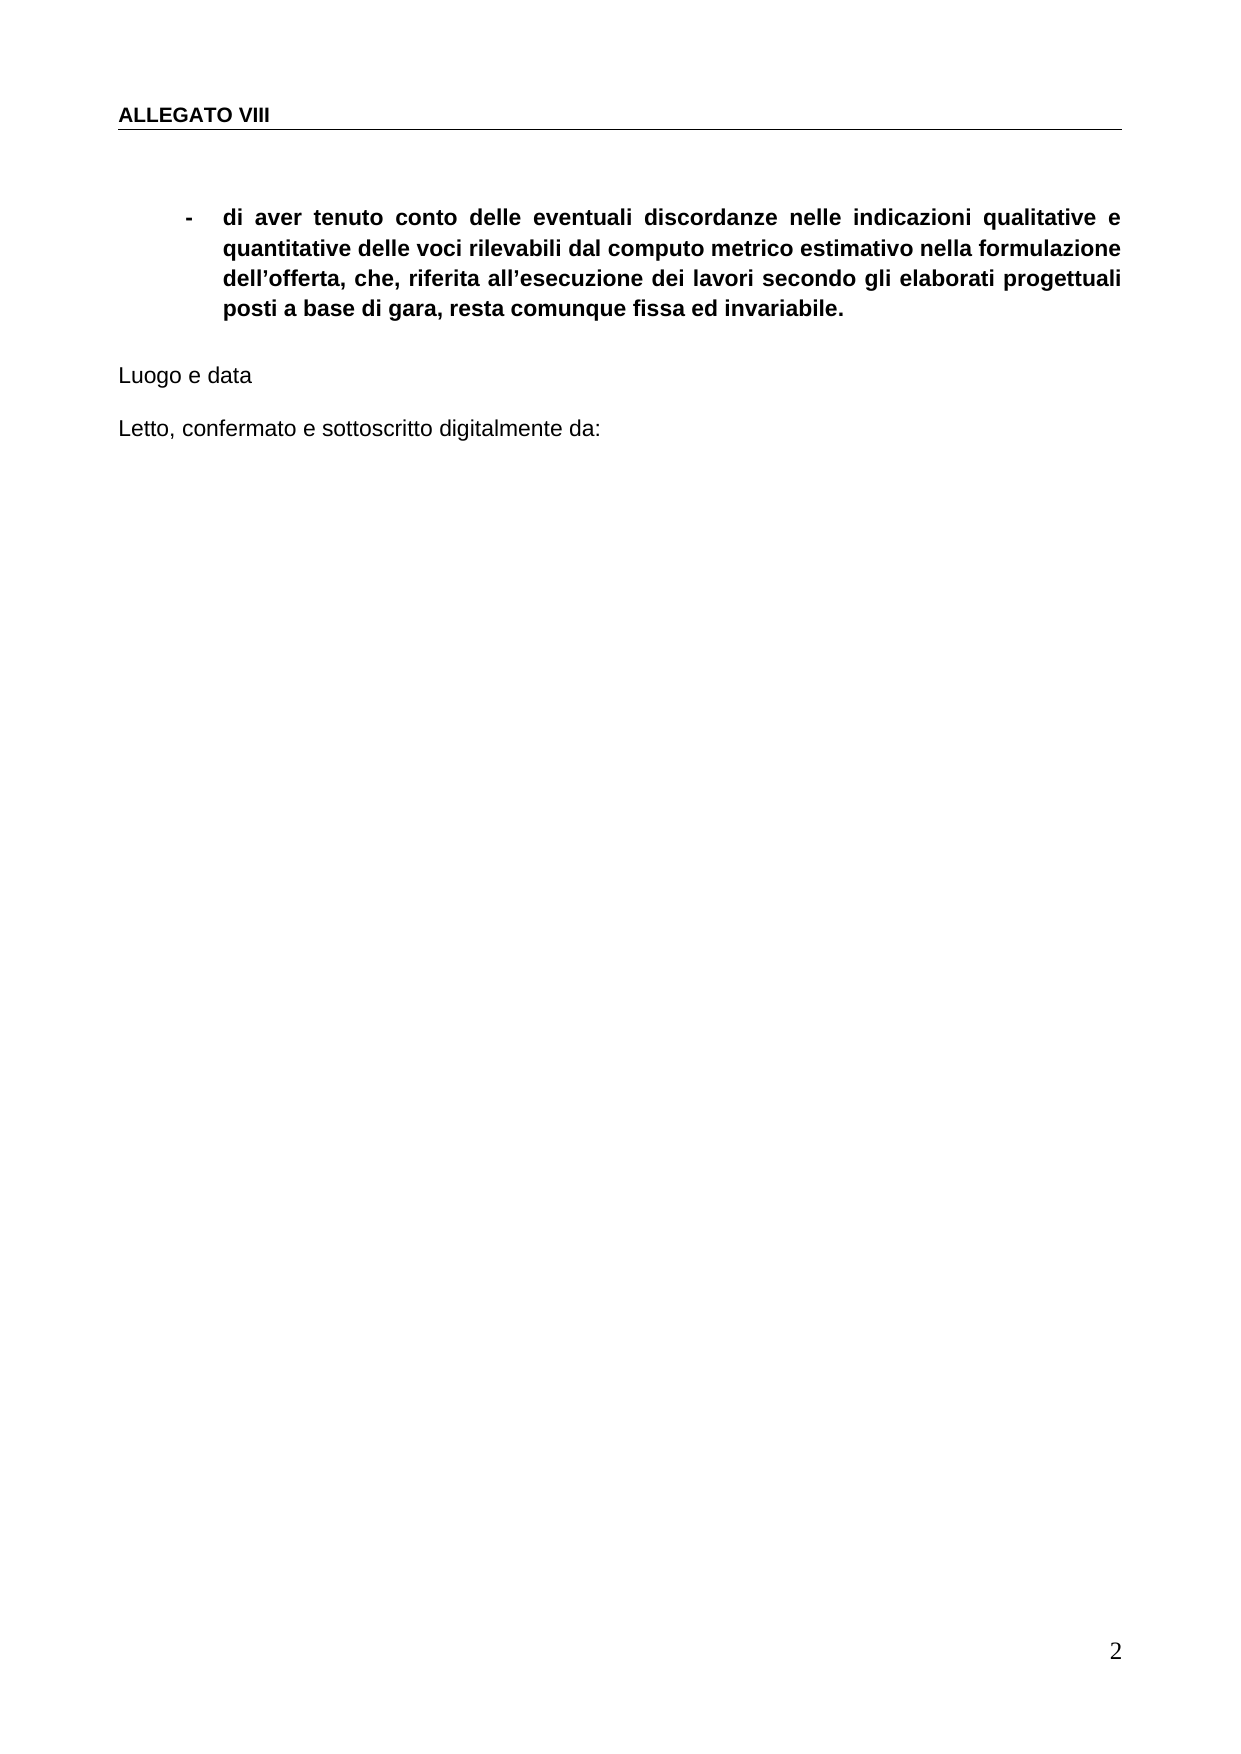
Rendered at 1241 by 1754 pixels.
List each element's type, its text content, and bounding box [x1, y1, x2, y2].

text Letto, confermato e sottoscritto digitalmente da: [118, 414, 1122, 441]
text Luogo e data [118, 362, 1122, 388]
list di aver tenuto conto delle eventuali discordanze nelle indicazioni qualitative e quantitative delle voci rilevabili dal computo metrico estimativo nella formulazione dell’offerta, che, riferita all’esecuzione dei lavori secondo gli elaborati progettuali posti a base di gara, resta comunque fissa ed invariabile. [185, 204, 1122, 321]
